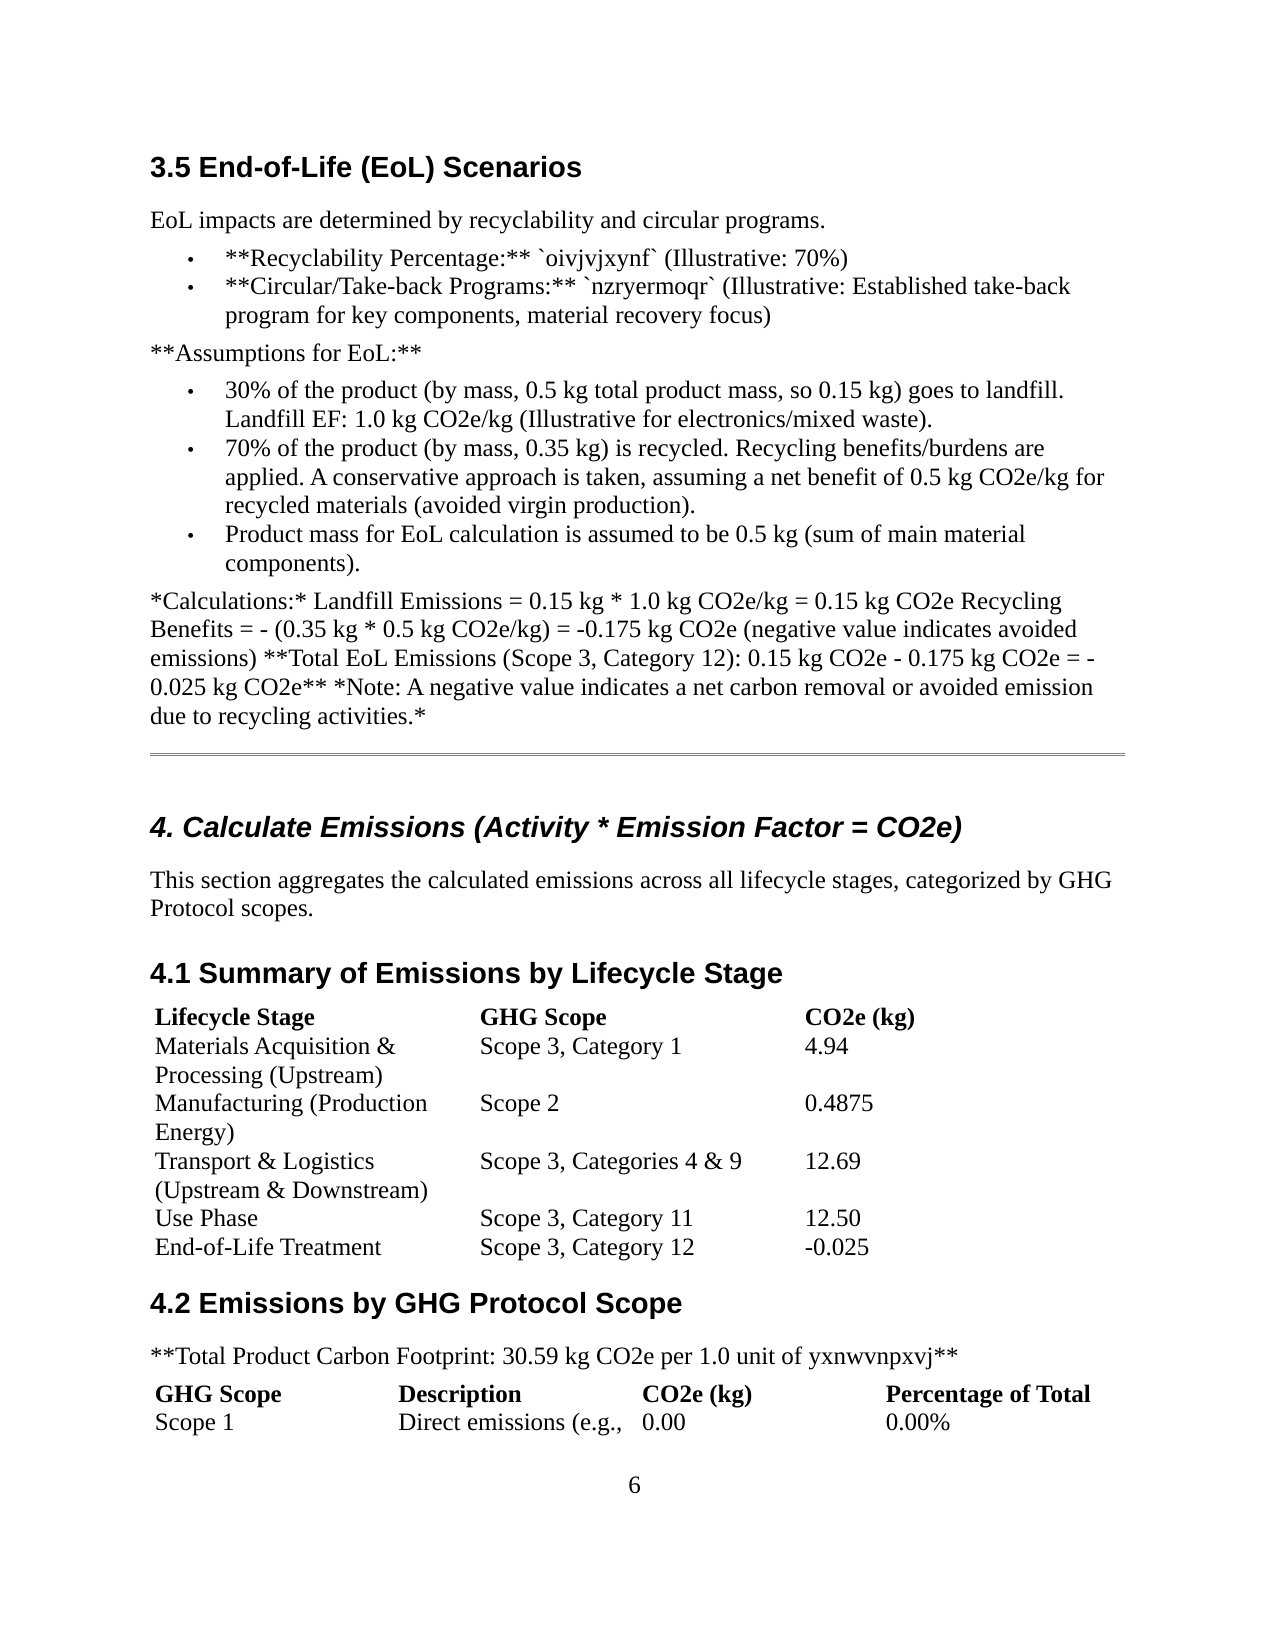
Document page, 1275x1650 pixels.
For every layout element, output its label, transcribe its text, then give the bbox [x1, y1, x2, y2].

table_cell Scope 3, Categories 4 & 9 [475, 1146, 800, 1203]
subtitle 3.5 End-of-Life (EoL) Scenarios [150, 150, 1125, 183]
table_cell Materials Acquisition & Processing (Upstream) [150, 1031, 475, 1088]
list 70% of the product (by mass, 0.35 kg) is recycled. Recycling benefits/burdens are applied. A conservative approach is taken, assuming a net benefit of 0.5 kg CO2e/kg for recycled materials (avoided virgin production). [187, 433, 1125, 519]
table_cell 12.69 [800, 1146, 1125, 1203]
table_header Description [394, 1379, 637, 1407]
table_cell 4.94 [800, 1031, 1125, 1088]
table_header Percentage of Total [881, 1379, 1125, 1407]
list **Recyclability Percentage:** `oivjvjxynf` (Illustrative: 70%) [187, 243, 1125, 271]
text **Assumptions for EoL:** [150, 338, 1125, 367]
table_cell Transport & Logistics (Upstream & Downstream) [150, 1146, 475, 1203]
subtitle 4.2 Emissions by GHG Protocol Scope [150, 1286, 1125, 1319]
subtitle 4. Calculate Emissions (Activity * Emission Factor = CO2e) [150, 810, 1125, 843]
table_cell 0.4875 [800, 1089, 1125, 1146]
table_cell -0.025 [800, 1232, 1125, 1261]
text **Total Product Carbon Footprint: 30.59 kg CO2e per 1.0 unit of yxnwvnpxvj** [150, 1341, 1125, 1370]
table_header GHG Scope [150, 1379, 394, 1407]
table_header Lifecycle Stage [150, 1002, 475, 1031]
list Product mass for EoL calculation is assumed to be 0.5 kg (sum of main material components). [187, 519, 1125, 577]
text This section aggregates the calculated emissions across all lifecycle stages, categorized by GHG Protocol scopes. [150, 865, 1125, 922]
table_cell 0.00 [638, 1408, 881, 1436]
subtitle 4.1 Summary of Emissions by Lifecycle Stage [150, 956, 1125, 990]
table_header CO2e (kg) [800, 1002, 1125, 1031]
table_header GHG Scope [475, 1002, 800, 1031]
text *Calculations:* Landfill Emissions = 0.15 kg * 1.0 kg CO2e/kg = 0.15 kg CO2e Recycling Benefits = - (0.35 kg * 0.5 kg CO2e/kg) = -0.175 kg CO2e (negative value indicates avoided emissions) **Total EoL Emissions (Scope 3, Category 12): 0.15 kg CO2e - 0.175 kg CO2e = -0.025 kg CO2e** *Note: A negative value indicates a net carbon removal or avoided emission due to recycling activities.* [150, 586, 1125, 729]
table_header CO2e (kg) [638, 1379, 881, 1407]
table_cell Scope 3, Category 11 [475, 1204, 800, 1232]
table_cell Scope 1 [150, 1408, 394, 1436]
table_cell Use Phase [150, 1204, 475, 1232]
table_cell Scope 3, Category 1 [475, 1031, 800, 1088]
table_cell Scope 2 [475, 1089, 800, 1146]
table_cell Direct emissions (e.g., [394, 1408, 637, 1436]
table_cell 12.50 [800, 1204, 1125, 1232]
list **Circular/Take-back Programs:** `nzryermoqr` (Illustrative: Established take-back program for key components, material recovery focus) [187, 271, 1125, 329]
list 30% of the product (by mass, 0.5 kg total product mass, so 0.15 kg) goes to landfill. Landfill EF: 1.0 kg CO2e/kg (Illustrative for electronics/mixed waste). [187, 376, 1125, 433]
text EoL impacts are determined by recyclability and circular programs. [150, 205, 1125, 234]
table_cell 0.00% [881, 1408, 1125, 1436]
table_cell End-of-Life Treatment [150, 1232, 475, 1261]
table_cell Manufacturing (Production Energy) [150, 1089, 475, 1146]
table_cell Scope 3, Category 12 [475, 1232, 800, 1261]
